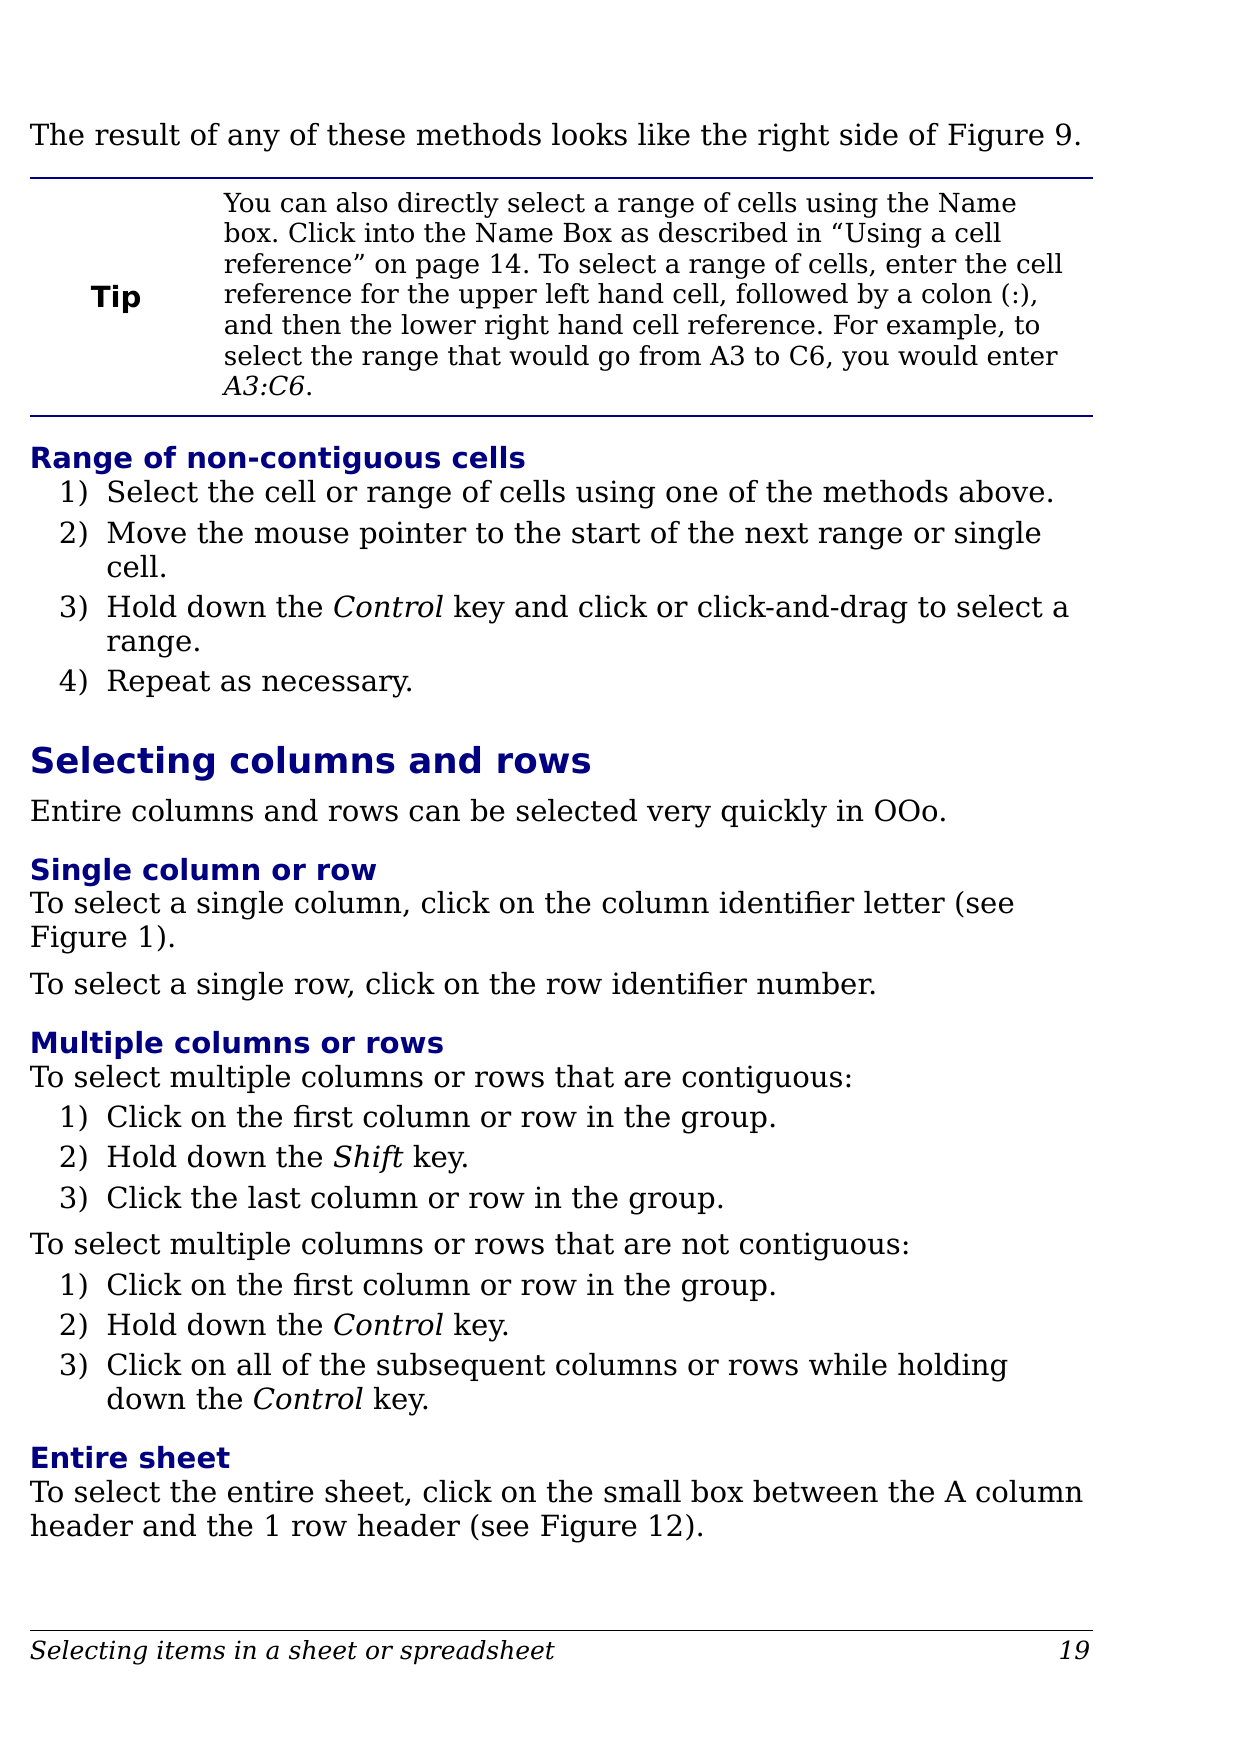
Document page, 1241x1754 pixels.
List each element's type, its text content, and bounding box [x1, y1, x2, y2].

list To select multiple columns or rows that are not contiguous: [29, 1227, 1093, 1261]
list Hold down the Control key. [88, 1308, 1093, 1342]
list Click the last column or row in the group. [88, 1181, 1093, 1215]
text Multiple columns or rows [29, 1026, 1093, 1060]
text To select the entire sheet, click on the small box between the A column header and the 1 row header (see Figure 12). [29, 1475, 1093, 1543]
list Repeat as necessary. [88, 664, 1093, 698]
table_header Tip [30, 179, 202, 415]
text Entire sheet [29, 1441, 1093, 1475]
text Single column or row [29, 853, 1093, 887]
text To select a single column, click on the column identifier letter (see Figure 1). [29, 887, 1093, 955]
list Hold down the Control key and click or click-and-drag to select a range. [88, 590, 1093, 658]
list To select multiple columns or rows that are contiguous: [29, 1060, 1093, 1094]
text The result of any of these methods looks like the right side of Figure 9. [29, 118, 1093, 152]
text Range of non-contiguous cells [29, 442, 1093, 476]
list Click on the first column or row in the group. [88, 1101, 1093, 1134]
text To select a single row, click on the row identifier number. [29, 967, 1093, 1001]
list Click on all of the subsequent columns or rows while holding down the Control key. [88, 1348, 1093, 1416]
list Move the mouse pointer to the start of the next range or single cell. [88, 516, 1093, 584]
text Entire columns and rows can be selected very quickly in OOo. [29, 794, 1093, 828]
subtitle Selecting columns and rows [29, 740, 1093, 781]
list Hold down the Shift key. [88, 1141, 1093, 1175]
list Select the cell or range of cells using one of the methods above. [88, 476, 1093, 510]
list Click on the first column or row in the group. [88, 1268, 1093, 1302]
table_header You can also directly select a range of cells using the Name box. Click into the Name Box as described in “Using a cell reference” on page 14. To select a range of cells, enter the cell reference for the upper left hand cell, followed by a colon (:), and then the lower right hand cell reference. For example, to select the range that would go from A3 to C6, you would enter A3:C6. [203, 179, 1093, 415]
